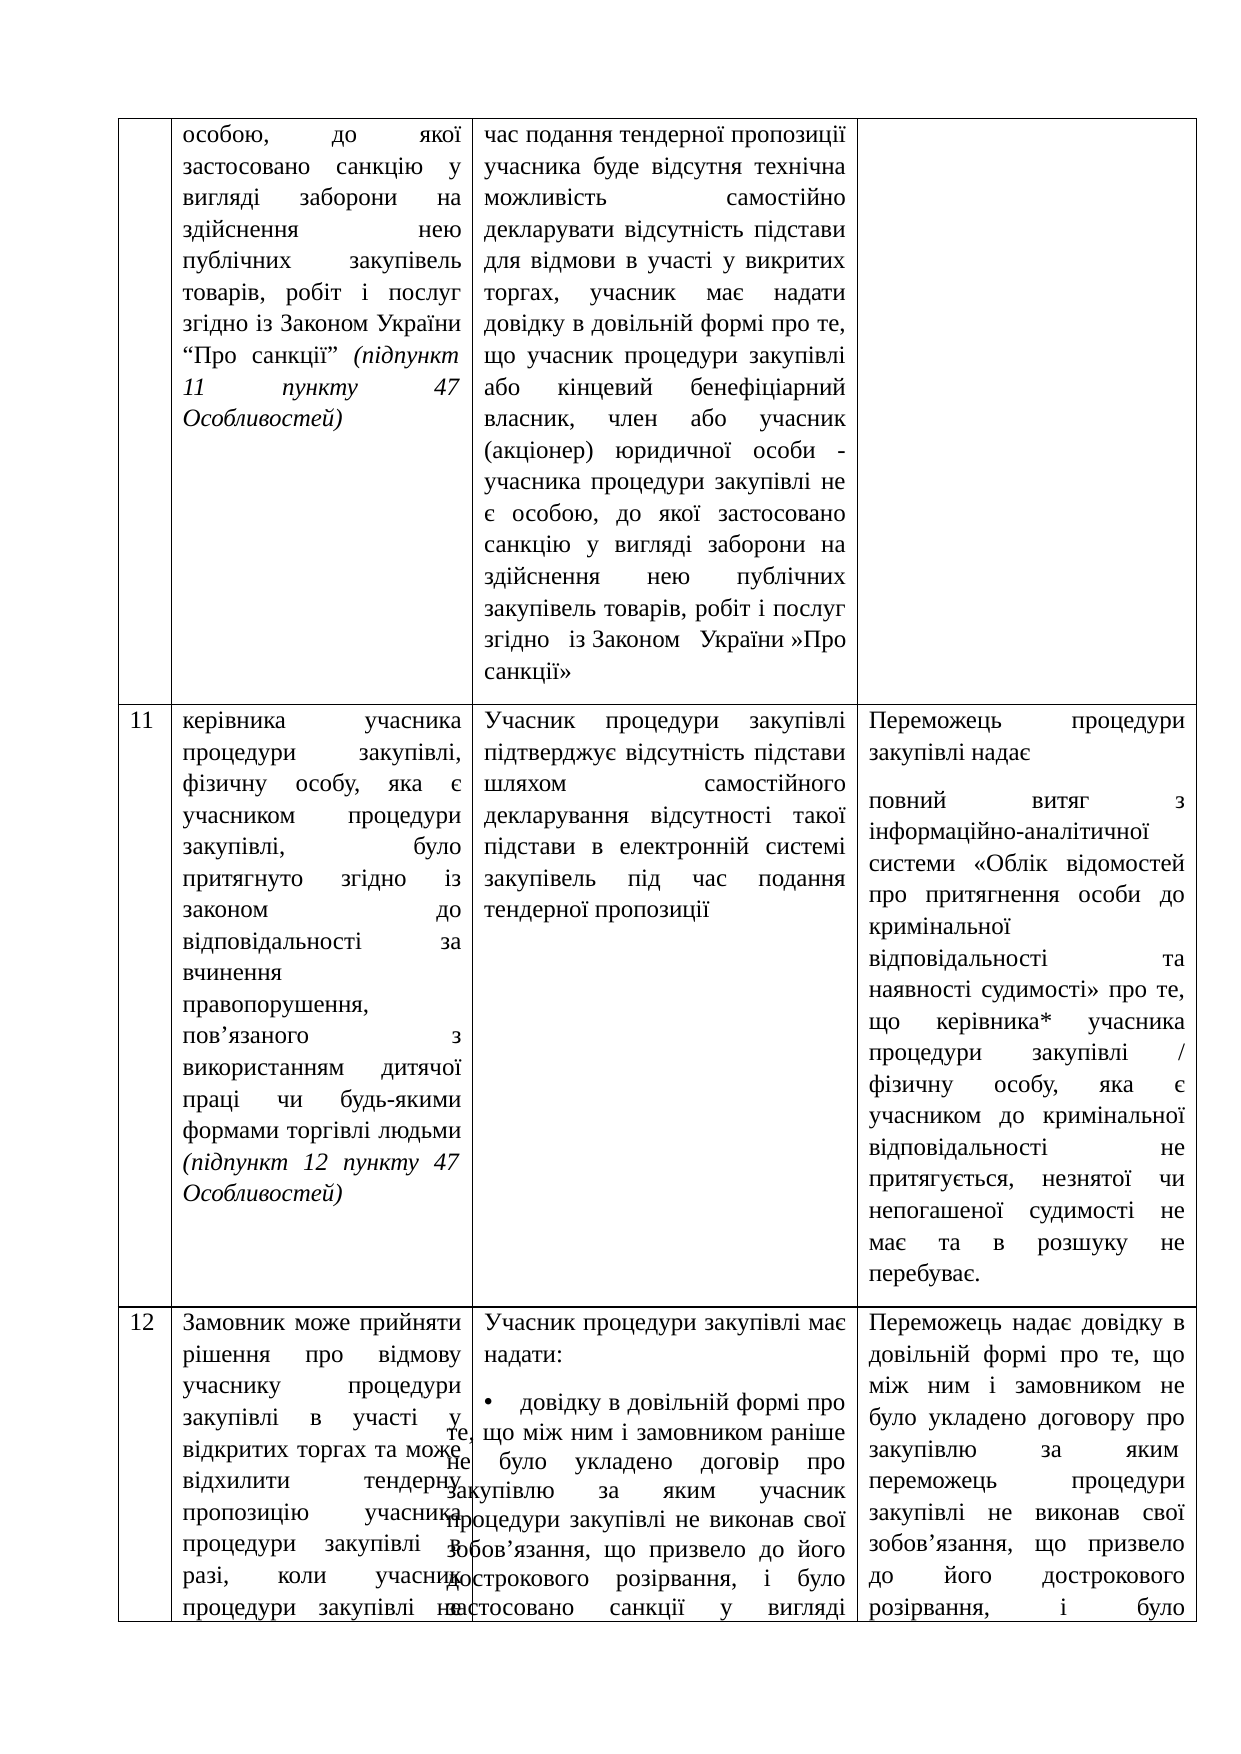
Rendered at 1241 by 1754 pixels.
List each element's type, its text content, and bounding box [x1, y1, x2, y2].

table_cell Переможець надає довідку в довільній формі про те, що між ним і замовником не було укладено договору про закупівлю за яким переможець процедури закупівлі не виконав свої зобов’язання, що призвело до його дострокового розірвання, і було [858, 1308, 1196, 1621]
table_cell особою, до якої застосовано санкцію у вигляді заборони на здійснення нею публічних закупівель товарів, робіт і послуг згідно із Законом України “Про санкції” (підпункт 11 пункту 47 Особливостей) [172, 119, 472, 704]
table_cell керівника учасника процедури закупівлі, фізичну особу, яка є учасником процедури закупівлі, було притягнуто згідно із законом до відповідальності за вчинення правопорушення, пов’язаного з використанням дитячої праці чи будь-якими формами торгівлі людьми (підпункт 12 пункту 47 Особливостей) [172, 705, 472, 1306]
table_cell Учасник процедури закупівлі підтверджує відсутність підстави шляхом самостійного декларування відсутності такої підстави в електронній системі закупівель під час подання тендерної пропозиції [473, 705, 857, 1306]
table_cell час подання тендерної пропозиції учасника буде відсутня технічна можливість самостійно декларувати відсутність підстави для відмови в участі у викритих торгах, учасник має надати довідку в довільній формі про те, що учасник процедури закупівлі або кінцевий бенефіціарний власник, член або учасник (акціонер) юридичної особи - учасника процедури закупівлі не є особою, до якої застосовано санкцію у вигляді заборони на здійснення нею публічних закупівель товарів, робіт і послуг згідно із Законом України »Про санкції» [473, 119, 857, 704]
table_cell Переможець процедури закупівлі надає повний витяг з інформаційно-аналітичної системи «Облік відомостей про притягнення особи до кримінальної відповідальності та наявності судимості» про те, що керівника* учасника процедури закупівлі / фізичну особу, яка є учасником до кримінальної відповідальності не притягується, незнятої чи непогашеної судимості не має та в розшуку не перебуває. [858, 705, 1196, 1306]
table_cell 11 [119, 705, 171, 1306]
table_cell Замовник може прийняти рішення про відмову учаснику процедури закупівлі в участі у відкритих торгах та може відхилити тендерну пропозицію учасника процедури закупівлі в разі, коли учасник процедури закупівлі не виконав свої зобов’язання за раніше укладеним договором про закупівлю з цим самим замовником, що призвело до його дострокового розірвання, і було застосовано санкції у вигляді штрафів та/або відшкодування збитків — протягом трьох років з дати дострокового розірвання такого договору. Учасник процедури закупівлі, що перебуває в обставинах, зазначених у цьому абзаці, може надати підтвердження вжиття заходів для доведення своєї надійності, незважаючи на наявність відповідної підстави для відмови в участі у відкритих торгах. Для цього учасник (суб’єкт господарювання) повинен довести, що він сплатив або зобов’язався сплатити відповідні зобов’язання та відшкодування завданих збитків. Якщо замовник вважає таке підтвердження достатнім, учаснику процедури закупівлі не може бути відмовлено в участі в процедурі закупівлі (абзац 14 пункту 47 Особливостей) [172, 1308, 472, 1621]
table_cell 12 [119, 1308, 171, 1621]
table_cell [858, 119, 1196, 704]
table_cell [119, 119, 171, 704]
table_cell Учасник процедури закупівлі має надати: довідку в довільній формі про те, що між ним і замовником раніше не було укладено договір про закупівлю за яким учасник процедури закупівлі не виконав свої зобов’язання, що призвело до його дострокового розірвання, і було застосовано санкції у вигляді штрафів та / або відшкодування збитків – протягом трьох років з дати дострокового розірвання такого договору; або учасник процедури закупівлі, що перебуває в обставинах, зазначених в абзаці 14 пункту 47 Особливостей, може надати підтвердження вжиття заходів для доведення своєї надійності, незважаючи на наявність відповідної підстави для відмови в участі у відкритих торгах. Для цього він повинен довести, що сплатив або зобов’язався сплатити відповідні зобов’язання та відшкодування завданих збитків. [473, 1308, 857, 1621]
